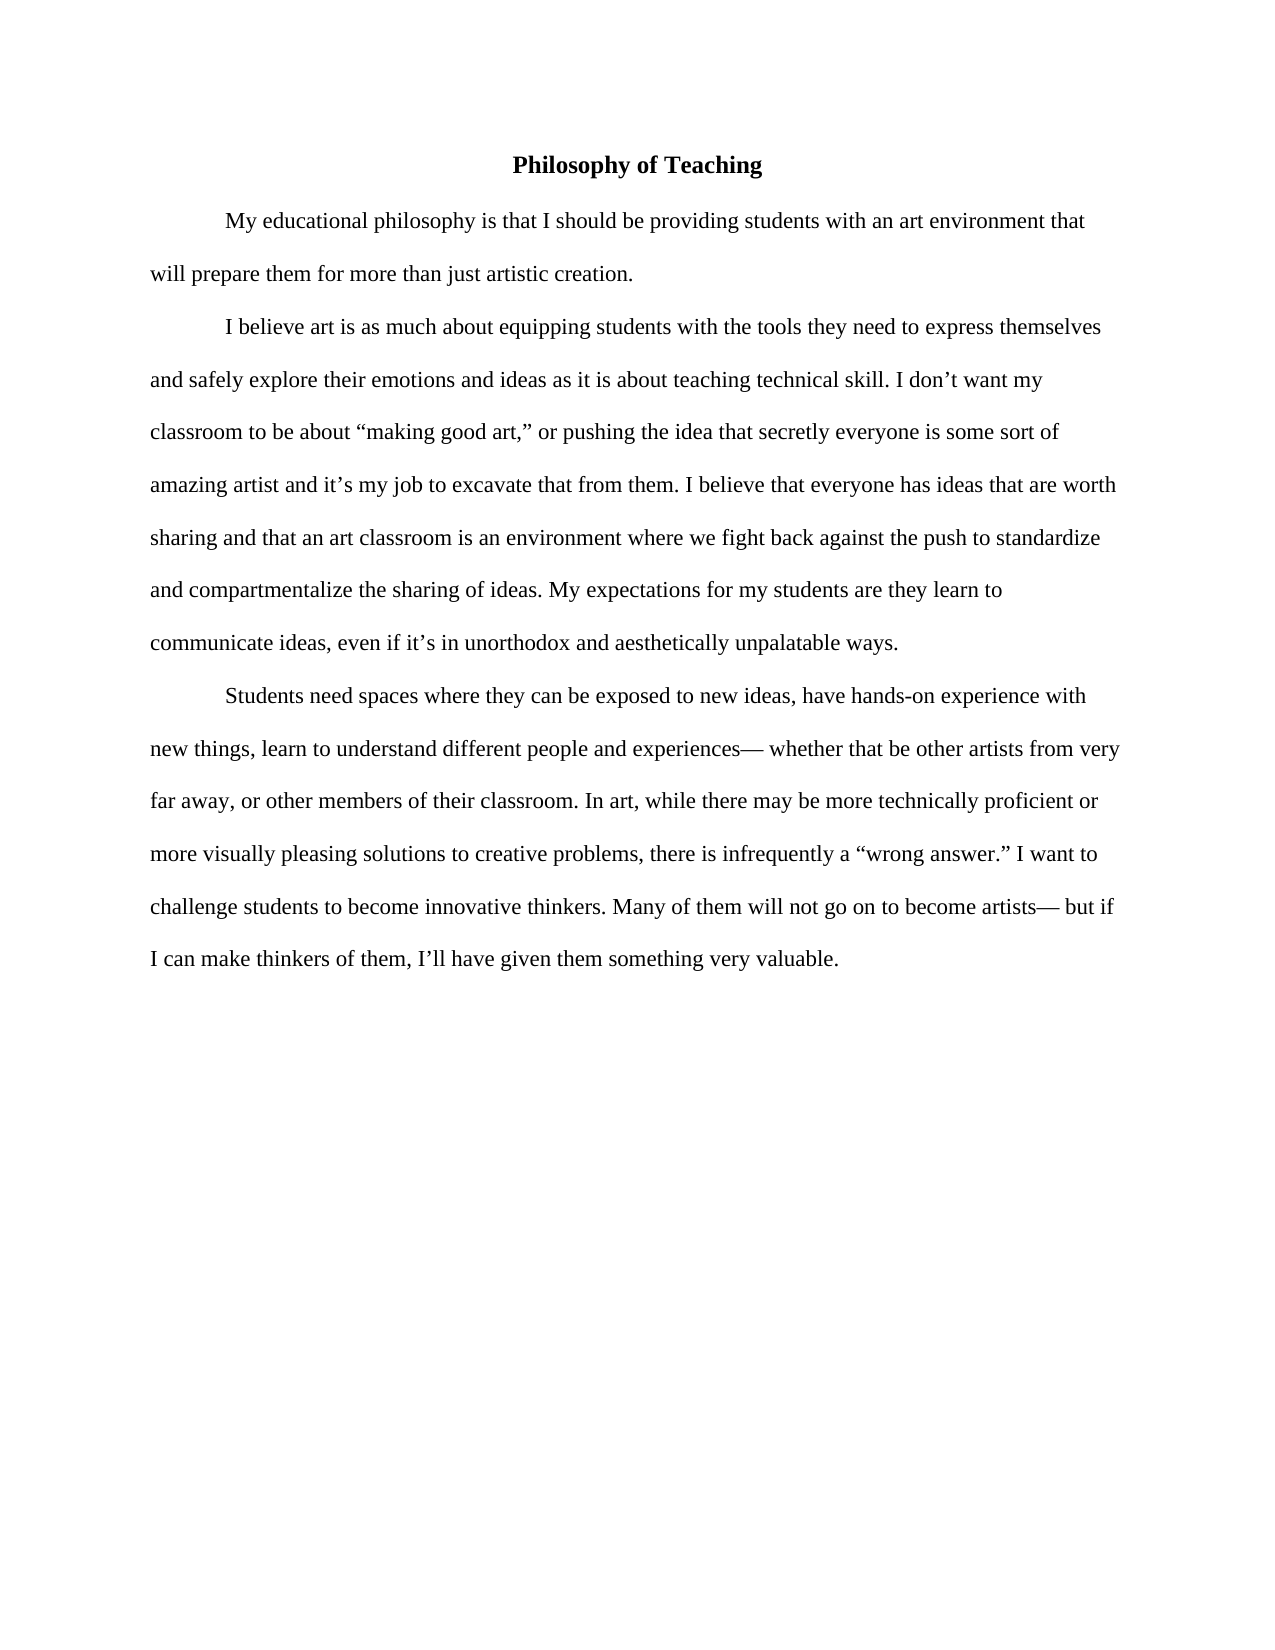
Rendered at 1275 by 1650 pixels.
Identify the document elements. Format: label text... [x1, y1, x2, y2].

text Philosophy of Teaching [150, 150, 1125, 179]
text Students need spaces where they can be exposed to new ideas, have hands-on experience with new things, learn to understand different people and experiences— whether that be other artists from very far away, or other members of their classroom. In art, while there may be more technically proficient or more visually pleasing solutions to creative problems, there is infrequently a “wrong answer.” I want to challenge students to become innovative thinkers. Many of them will not go on to become artists— but if I can make thinkers of them, I’ll have given them something very valuable. [150, 682, 1125, 972]
text I believe art is as much about equipping students with the tools they need to express themselves and safely explore their emotions and ideas as it is about teaching technical skill. I don’t want my classroom to be about “making good art,” or pushing the idea that secretly everyone is some sort of amazing artist and it’s my job to excavate that from them. I believe that everyone has ideas that are worth sharing and that an art classroom is an environment where we fight back against the push to standardize and compartmentalize the sharing of ideas. My expectations for my students are they learn to communicate ideas, even if it’s in unorthodox and aesthetically unpalatable ways. [150, 313, 1125, 656]
text My educational philosophy is that I should be providing students with an art environment that will prepare them for more than just artistic creation. [150, 207, 1125, 287]
